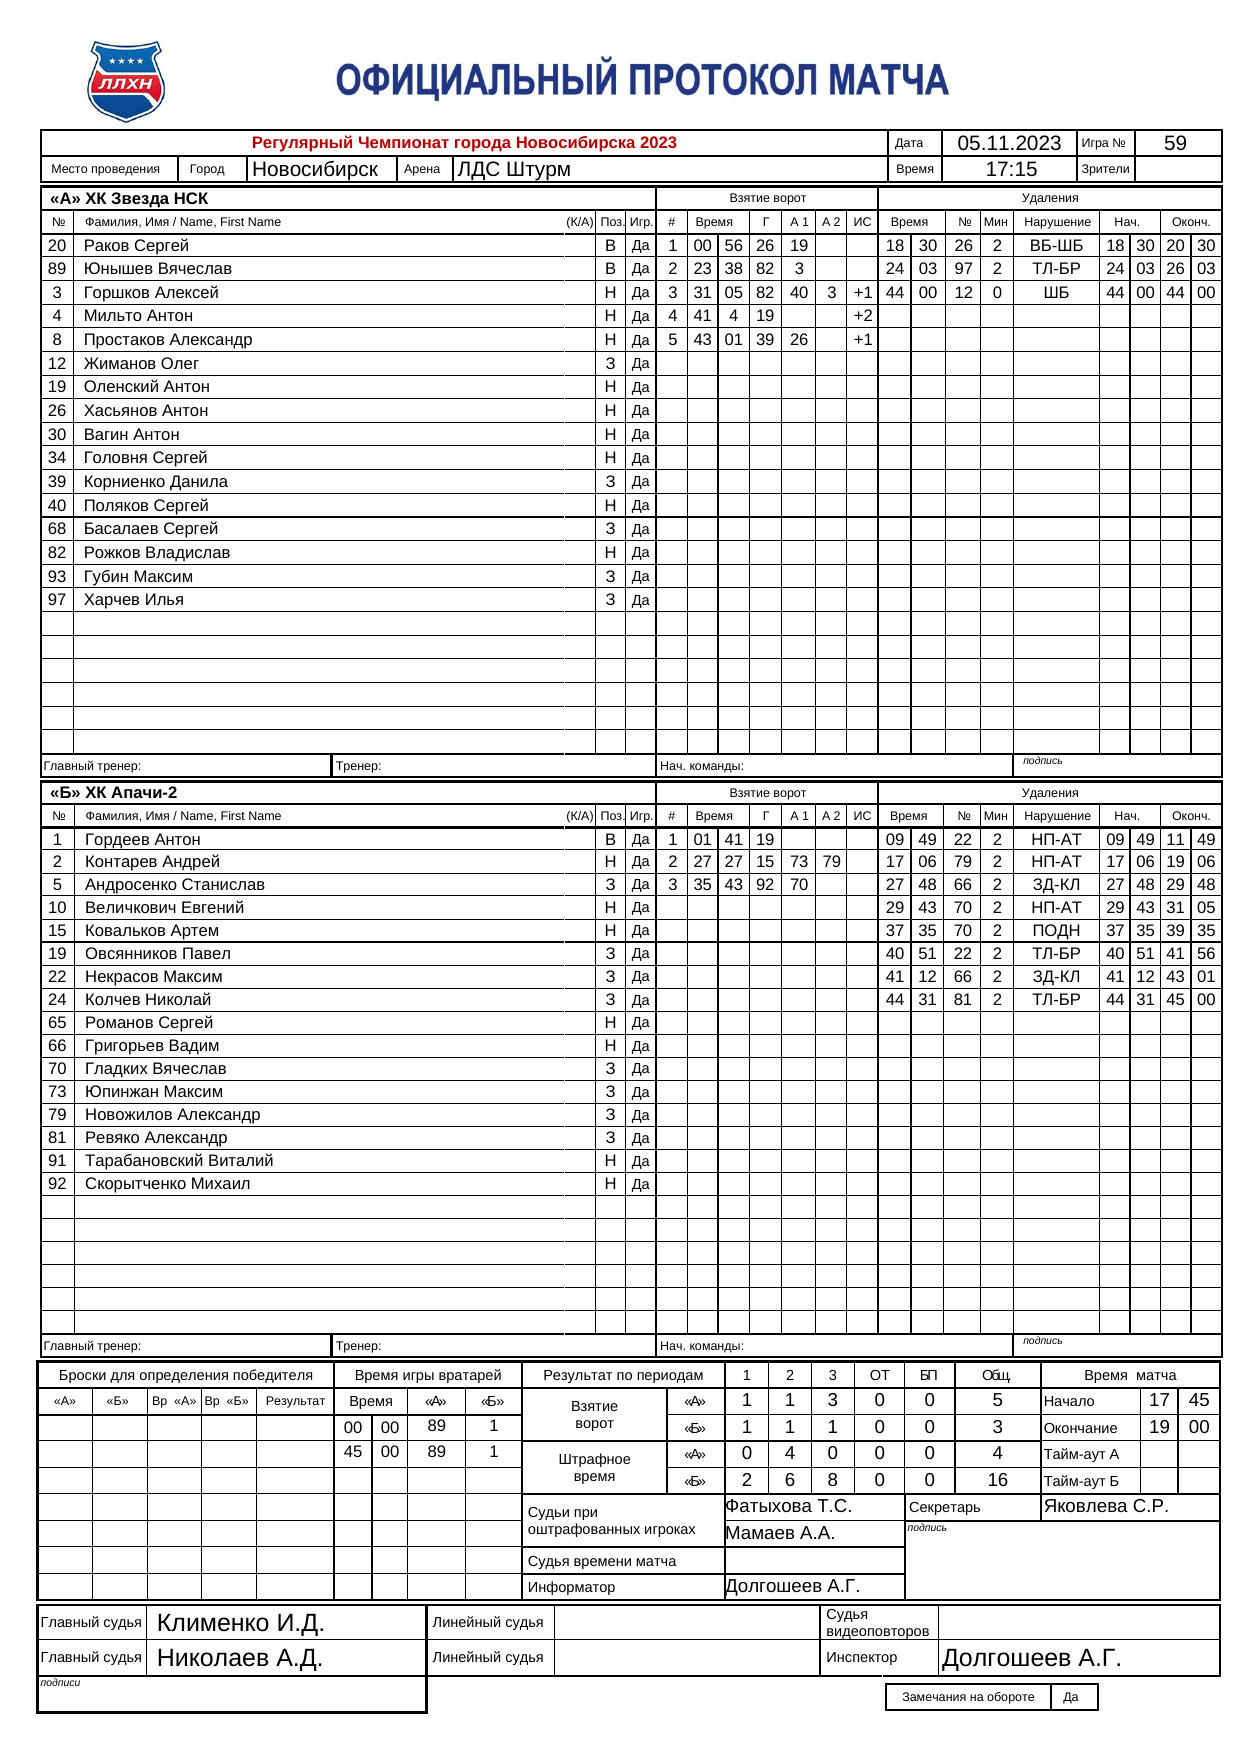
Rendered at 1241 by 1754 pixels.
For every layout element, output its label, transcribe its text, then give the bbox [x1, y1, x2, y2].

table_cell 82 [750, 257, 781, 280]
table_cell [75, 1219, 564, 1241]
table_cell [847, 989, 877, 1011]
table_cell [565, 423, 595, 445]
table_cell Раков Сергей [74, 235, 564, 256]
table_cell [816, 1196, 846, 1218]
table_cell [1179, 1441, 1219, 1467]
table_cell [912, 1196, 943, 1218]
table_cell [688, 989, 717, 1011]
table_cell [879, 541, 910, 564]
table_cell [750, 1058, 781, 1079]
table_cell [75, 1242, 564, 1264]
table_cell [847, 518, 877, 540]
table_cell [1161, 376, 1190, 398]
table_cell 10 [42, 896, 74, 918]
table_cell [1014, 730, 1099, 753]
table_cell «Б» [668, 1415, 724, 1440]
table_cell [626, 1196, 655, 1218]
table_cell [565, 1035, 595, 1057]
table_cell [912, 636, 945, 658]
table_cell [202, 1574, 256, 1599]
table_cell [750, 896, 781, 918]
table_cell [657, 1219, 687, 1241]
table_cell 3 [816, 281, 846, 303]
table_cell Время [879, 211, 945, 233]
table_cell [782, 659, 815, 682]
table_cell [816, 352, 846, 374]
table_cell [1131, 588, 1160, 611]
table_cell [1131, 376, 1160, 398]
table_cell [565, 659, 595, 682]
table_cell [373, 1468, 407, 1493]
table_cell 1 [657, 829, 687, 849]
table_cell Н [596, 920, 625, 941]
table_cell Да [626, 235, 655, 256]
table_cell 51 [1131, 943, 1160, 964]
table_cell [719, 1150, 749, 1172]
table_cell [719, 966, 749, 987]
table_cell [1014, 565, 1099, 587]
table_cell [1161, 683, 1190, 706]
table_cell В [596, 257, 625, 280]
table_cell Да [626, 989, 655, 1011]
table_cell [1014, 1173, 1099, 1195]
table_cell [1100, 1288, 1129, 1310]
table_cell [688, 494, 717, 516]
table_cell 0 [812, 1442, 854, 1467]
table_cell [688, 1012, 717, 1033]
table_cell [75, 1265, 564, 1287]
table_cell [912, 352, 945, 374]
table_cell Головня Сергей [74, 446, 564, 469]
table_cell [565, 874, 595, 895]
table_cell [719, 1081, 749, 1103]
table_cell [1100, 1081, 1129, 1103]
table_cell 19 [42, 376, 73, 398]
table_cell [565, 588, 595, 611]
table_cell [1136, 157, 1221, 181]
table_cell [1161, 1104, 1190, 1126]
table_cell Оконч. [1161, 211, 1221, 233]
table_cell «А» [39, 1389, 92, 1413]
table_cell [782, 829, 815, 849]
table_cell [1192, 1265, 1221, 1287]
table_cell Н [596, 494, 625, 516]
table_cell [719, 1173, 749, 1195]
table_cell [816, 1035, 846, 1057]
table_cell [912, 494, 945, 516]
table_cell [1131, 1081, 1160, 1103]
table_header Результат по периодам [523, 1363, 724, 1387]
table_cell [1131, 423, 1160, 445]
table_cell Фамилия, Имя / Name, First Name [75, 805, 565, 826]
table_cell [1192, 518, 1221, 540]
table_cell [981, 565, 1013, 587]
table_cell [42, 659, 73, 682]
table_cell [657, 1311, 687, 1333]
table_cell [782, 399, 815, 422]
table_cell [1192, 683, 1221, 706]
table_cell 27 [719, 850, 749, 872]
table_cell [816, 257, 846, 280]
table_cell [816, 829, 846, 849]
table_cell [1141, 1441, 1177, 1467]
table_cell [1100, 636, 1129, 658]
table_cell Игр. [626, 211, 655, 233]
table_cell 2 [981, 943, 1013, 964]
table_cell [782, 1127, 815, 1149]
table_cell [981, 659, 1013, 682]
table_cell [944, 1104, 980, 1126]
table_cell Город [179, 157, 246, 181]
table_cell Нарушение [1014, 805, 1099, 826]
table_header Время матча [1042, 1363, 1219, 1387]
table_cell [466, 1547, 521, 1573]
table_cell 91 [42, 1150, 74, 1172]
table_cell [981, 588, 1013, 611]
table_cell [1100, 376, 1129, 398]
table_cell 73 [42, 1081, 74, 1103]
table_cell [847, 565, 877, 587]
table_cell [626, 659, 655, 682]
table_cell [750, 1288, 781, 1310]
table_cell [816, 1311, 846, 1333]
table_cell [657, 730, 687, 753]
table_cell [148, 1521, 201, 1546]
table_cell 24 [879, 257, 910, 280]
table_cell [981, 1196, 1013, 1218]
table_cell [93, 1494, 147, 1520]
table_cell [719, 896, 749, 918]
table_cell Время [335, 1389, 407, 1413]
table_cell [847, 707, 877, 729]
table_cell № [944, 805, 980, 826]
table_cell [883, 1677, 1220, 1681]
table_cell 2 [42, 850, 74, 872]
table_cell [1161, 1150, 1190, 1172]
table_cell [847, 376, 877, 398]
table_cell 26 [42, 399, 73, 422]
table_cell [981, 707, 1013, 729]
table_cell [750, 612, 781, 634]
table_cell [912, 1288, 943, 1310]
table_cell [688, 588, 717, 611]
table_cell З [596, 470, 625, 493]
table_cell [879, 494, 910, 516]
table_cell [782, 1265, 815, 1287]
table_cell [847, 352, 877, 374]
table_cell 0 [855, 1442, 904, 1467]
table_cell [657, 896, 687, 918]
table_cell [719, 636, 749, 658]
table_cell [750, 943, 781, 964]
table_cell [1161, 707, 1190, 729]
table_cell [946, 494, 980, 516]
table_cell [408, 1574, 465, 1599]
table_cell Харчев Илья [74, 588, 564, 611]
table_cell [750, 659, 781, 682]
table_cell [944, 1196, 980, 1218]
table_cell 30 [912, 235, 945, 256]
table_cell Арена [398, 157, 452, 181]
table_cell Да [626, 588, 655, 611]
table_cell [1131, 399, 1160, 422]
table_cell [719, 541, 749, 564]
table_cell [1014, 399, 1099, 422]
table_cell [1131, 1150, 1160, 1172]
table_cell [688, 707, 717, 729]
table_cell [816, 494, 846, 516]
table_cell [879, 1081, 910, 1103]
table_cell 3 [657, 281, 687, 303]
table_cell [816, 1081, 846, 1103]
table_cell [1192, 588, 1221, 611]
table_cell [688, 518, 717, 540]
table_cell ВБ-ШБ [1014, 235, 1099, 256]
table_cell [1192, 1288, 1221, 1310]
table_cell Н [596, 376, 625, 398]
table_cell [782, 966, 815, 987]
table_cell 1 [466, 1441, 521, 1467]
table_cell 0 [905, 1442, 954, 1467]
table_cell [981, 541, 1013, 564]
table_cell [1161, 1288, 1190, 1310]
table_cell [1131, 1265, 1160, 1287]
table_cell [1100, 1219, 1129, 1241]
table_cell 1 [657, 235, 687, 256]
table_cell 70 [782, 874, 815, 895]
table_cell [946, 541, 980, 564]
table_cell [782, 588, 815, 611]
table_cell [816, 328, 846, 351]
table_cell [750, 541, 781, 564]
table_cell [847, 1035, 877, 1057]
table_cell 00 [1192, 989, 1221, 1011]
table_cell Н [596, 1035, 625, 1057]
table_cell (К/А) [565, 211, 595, 233]
table_cell [719, 494, 749, 516]
table_cell [148, 1416, 201, 1440]
table_cell [1131, 328, 1160, 351]
table_cell [1192, 612, 1221, 634]
table_cell [719, 1104, 749, 1126]
table_cell 19 [750, 305, 781, 327]
table_cell 41 [1161, 943, 1190, 964]
table_cell [1192, 1311, 1221, 1333]
table_cell ШБ [1014, 281, 1099, 303]
table_cell [816, 305, 846, 327]
table_cell [1014, 446, 1099, 469]
table_cell 01 [1192, 966, 1221, 987]
table_cell «Б » [466, 1389, 521, 1413]
table_cell 30 [1192, 235, 1221, 256]
table_cell [1014, 1012, 1099, 1033]
table_cell 49 [912, 829, 943, 849]
table_cell [879, 636, 910, 658]
table_header 2 [769, 1363, 811, 1387]
table_cell [750, 1242, 781, 1264]
table_cell 18 [879, 235, 910, 256]
table_cell Тарабановский Виталий [75, 1150, 564, 1172]
table_cell [1192, 1035, 1221, 1057]
table_cell 09 [879, 829, 910, 849]
table_cell [816, 1150, 846, 1172]
table_cell [944, 1219, 980, 1241]
table_cell [719, 920, 749, 941]
table_cell [565, 730, 595, 753]
table_cell [782, 1150, 815, 1172]
table_cell 3 [812, 1389, 854, 1413]
table_cell [750, 518, 781, 540]
table_cell [816, 376, 846, 398]
table_cell [782, 943, 815, 964]
table_cell 4 [719, 305, 749, 327]
table_cell [1161, 659, 1190, 682]
table_cell 44 [1161, 281, 1190, 303]
table_cell Нач. [1100, 211, 1160, 233]
table_cell подпись [1014, 755, 1221, 776]
table_cell [750, 470, 781, 493]
table_cell [688, 1242, 717, 1264]
table_cell Да [626, 1104, 655, 1126]
table_cell [816, 636, 846, 658]
table_cell [565, 1288, 595, 1310]
table_cell З [596, 1104, 625, 1126]
table_cell [1014, 423, 1099, 445]
table_cell [782, 612, 815, 634]
table_cell [782, 1219, 815, 1241]
table_cell 12 [912, 966, 943, 987]
table_cell [879, 470, 910, 493]
table_cell Оленский Антон [74, 376, 564, 398]
table_cell [946, 565, 980, 587]
table_cell [1161, 636, 1190, 658]
table_cell [912, 1219, 943, 1241]
table_cell [782, 446, 815, 469]
table_cell [1131, 541, 1160, 564]
table_cell 18 [1100, 235, 1129, 256]
table_cell [335, 1521, 371, 1546]
table_cell [626, 1242, 655, 1264]
table_cell [981, 1242, 1013, 1264]
table_cell 41 [879, 966, 910, 987]
table_cell [688, 1081, 717, 1103]
table_cell [847, 470, 877, 493]
table_cell [816, 1127, 846, 1149]
table_cell [912, 1012, 943, 1033]
table_cell Секретарь [906, 1495, 1040, 1520]
table_cell [1192, 470, 1221, 493]
table_cell [912, 1058, 943, 1079]
table_cell [626, 1265, 655, 1287]
table_cell [657, 1173, 687, 1195]
table_cell [688, 1265, 717, 1287]
table_cell [1161, 1242, 1190, 1264]
table_cell [1161, 1127, 1190, 1149]
table_cell [879, 305, 910, 327]
table_cell [626, 730, 655, 753]
table_cell Да [626, 305, 655, 327]
table_cell [750, 399, 781, 422]
table_cell [750, 1173, 781, 1195]
table_cell +1 [847, 328, 877, 351]
table_cell [565, 446, 595, 469]
table_cell Да [626, 352, 655, 374]
table_cell [1100, 1173, 1129, 1195]
table_cell [1161, 1081, 1190, 1103]
table_cell [944, 1035, 980, 1057]
table_cell [657, 565, 687, 587]
table_cell 70 [944, 920, 980, 941]
table_cell [74, 659, 564, 682]
table_cell [688, 896, 717, 918]
table_cell 0 [905, 1389, 954, 1413]
table_header «Б» ХК Апачи-2 [42, 783, 655, 803]
table_cell [257, 1494, 333, 1520]
table_cell 4 [42, 305, 73, 327]
table_cell [719, 518, 749, 540]
table_cell [657, 659, 687, 682]
table_cell [688, 612, 717, 634]
table_cell 39 [1161, 920, 1190, 941]
table_cell 2 [981, 966, 1013, 987]
table_cell 00 [335, 1416, 371, 1440]
table_cell [1100, 612, 1129, 634]
table_cell [816, 989, 846, 1011]
table_cell Штрафное время [523, 1442, 666, 1493]
table_cell Горшков Алексей [74, 281, 564, 303]
table_cell [1131, 1035, 1160, 1057]
table_cell [816, 896, 846, 918]
table_cell [466, 1574, 521, 1599]
table_cell [39, 1574, 92, 1599]
table_cell Н [596, 328, 625, 351]
table_cell [565, 565, 595, 587]
table_cell [466, 1494, 521, 1520]
table_cell [816, 612, 846, 634]
table_cell [719, 683, 749, 706]
table_cell [688, 1173, 717, 1195]
table_cell [335, 1574, 371, 1599]
table_cell 4 [769, 1442, 811, 1467]
table_cell [1100, 683, 1129, 706]
table_cell [1131, 305, 1160, 327]
table_cell [657, 352, 687, 374]
table_cell [847, 1311, 877, 1333]
table_cell [565, 518, 595, 540]
table_cell [847, 1173, 877, 1195]
table_cell подписи [39, 1677, 425, 1711]
table_cell ЛДС Штурм [454, 157, 887, 181]
table_cell 41 [719, 829, 749, 849]
table_cell [1161, 1311, 1190, 1333]
table_header Время игры вратарей [335, 1363, 521, 1387]
table_cell [1192, 1127, 1221, 1149]
table_cell [1014, 376, 1099, 398]
table_cell [847, 1219, 877, 1241]
table_cell [1131, 494, 1160, 516]
table_cell Судья времени матча [523, 1548, 724, 1573]
table_cell 19 [1141, 1415, 1177, 1440]
table_cell [202, 1494, 256, 1520]
table_cell [912, 470, 945, 493]
table_cell [596, 659, 625, 682]
table_cell [782, 1012, 815, 1033]
table_header «А» ХК Звезда НСК [42, 188, 655, 209]
table_cell [1131, 1058, 1160, 1079]
table_cell 05 [1192, 896, 1221, 918]
table_cell [750, 1035, 781, 1057]
table_cell «А» [668, 1389, 724, 1413]
table_cell [879, 1242, 910, 1264]
table_cell [912, 707, 945, 729]
table_cell З [596, 943, 625, 964]
table_cell [565, 850, 595, 872]
table_header Да [1052, 1685, 1097, 1709]
table_cell 39 [750, 328, 781, 351]
table_cell 89 [42, 257, 73, 280]
table_cell 24 [42, 989, 74, 1011]
table_cell [688, 541, 717, 564]
table_header 3 [812, 1363, 854, 1387]
table_cell «А» [408, 1389, 465, 1413]
table_cell [1100, 494, 1129, 516]
table_cell [565, 683, 595, 706]
table_cell [1192, 1173, 1221, 1195]
table_cell Мин [981, 805, 1013, 826]
table_cell Да [626, 423, 655, 445]
table_cell Н [596, 446, 625, 469]
table_cell [1161, 1196, 1190, 1218]
table_cell [1131, 1104, 1160, 1126]
table_cell [1100, 1127, 1129, 1149]
table_cell Да [626, 1081, 655, 1103]
table_cell Время [688, 805, 749, 826]
table_cell Главный тренер: [42, 1335, 330, 1356]
table_cell [202, 1521, 256, 1546]
table_cell [257, 1547, 333, 1573]
table_cell [1014, 659, 1099, 682]
table_cell Колчев Николай [75, 989, 564, 1011]
table_cell 12 [946, 281, 980, 303]
table_cell [1100, 352, 1129, 374]
table_cell [726, 1548, 904, 1573]
table_cell [816, 683, 846, 706]
table_cell 79 [944, 850, 980, 872]
table_cell 27 [688, 850, 717, 872]
table_cell [816, 565, 846, 587]
table_cell [816, 1012, 846, 1033]
table_cell [1131, 730, 1160, 753]
table_cell [912, 328, 945, 351]
table_cell [750, 423, 781, 445]
table_cell [257, 1441, 333, 1467]
table_cell [1014, 588, 1099, 611]
table_cell [565, 1104, 595, 1126]
table_cell [657, 989, 687, 1011]
table_cell [688, 943, 717, 964]
table_cell [782, 565, 815, 587]
table_cell Новожилов Александр [75, 1104, 564, 1126]
table_cell [565, 1058, 595, 1079]
table_cell [596, 636, 625, 658]
table_cell [1100, 1196, 1129, 1218]
table_cell [946, 328, 980, 351]
table_cell ИС [847, 211, 877, 233]
table_cell [750, 1265, 781, 1287]
table_cell Скорытченко Михаил [75, 1173, 564, 1195]
table_cell [657, 541, 687, 564]
table_cell [596, 730, 625, 753]
table_cell № [42, 805, 74, 826]
table_cell [688, 1127, 717, 1149]
table_cell Н [596, 1173, 625, 1195]
table_cell З [596, 352, 625, 374]
table_cell [42, 1311, 74, 1333]
table_cell [847, 541, 877, 564]
table_cell [565, 376, 595, 398]
table_cell Григорьев Вадим [75, 1035, 564, 1057]
table_cell [816, 1173, 846, 1195]
table_cell [816, 943, 846, 964]
table_cell Да [626, 1035, 655, 1057]
table_cell [42, 636, 73, 658]
table_cell Да [626, 446, 655, 469]
table_cell Долгошеев А.Г. [939, 1640, 1219, 1675]
table_cell 2 [726, 1468, 768, 1493]
table_cell [1161, 541, 1190, 564]
table_cell [946, 305, 980, 327]
table_cell Некрасов Максим [75, 966, 564, 987]
table_cell [912, 1311, 943, 1333]
table_cell [816, 1058, 846, 1079]
table_cell 43 [912, 896, 943, 918]
table_cell [1014, 1196, 1099, 1218]
table_cell З [596, 1058, 625, 1079]
table_cell ТЛ-БР [1014, 257, 1099, 280]
table_cell [816, 1265, 846, 1287]
table_cell [981, 1265, 1013, 1287]
table_cell [657, 1242, 687, 1264]
table_cell [750, 494, 781, 516]
table_cell 81 [944, 989, 980, 1011]
table_cell 43 [719, 874, 749, 895]
table_cell 45 [1161, 989, 1190, 1011]
table_cell [879, 730, 910, 753]
table_cell 26 [946, 235, 980, 256]
table_cell 68 [42, 518, 73, 540]
table_cell [1100, 328, 1129, 351]
table_cell [1131, 1173, 1160, 1195]
table_cell [373, 1494, 407, 1520]
table_cell [565, 257, 595, 280]
table_cell [946, 588, 980, 611]
table_cell [1131, 1196, 1160, 1218]
table_cell [565, 328, 595, 351]
table_cell Время [879, 805, 943, 826]
table_cell [1014, 1219, 1099, 1241]
table_cell 00 [688, 235, 717, 256]
table_cell [981, 376, 1013, 398]
table_cell 12 [1131, 966, 1160, 987]
table_cell 2 [981, 829, 1013, 849]
table_cell [1192, 1196, 1221, 1218]
table_cell З [596, 565, 625, 587]
table_cell [782, 376, 815, 398]
table_cell [719, 943, 749, 964]
table_cell [944, 1127, 980, 1149]
table_cell 03 [1192, 257, 1221, 280]
table_cell 73 [782, 850, 815, 872]
table_cell [688, 1219, 717, 1241]
table_header Регулярный Чемпионат города Новосибирска 2023 [42, 131, 887, 155]
table_cell 1 [769, 1389, 811, 1413]
table_cell [847, 874, 877, 895]
table_cell 81 [42, 1127, 74, 1149]
table_cell [750, 1127, 781, 1149]
table_cell Оконч. [1161, 805, 1221, 826]
table_cell 1 [466, 1416, 521, 1440]
table_cell [1014, 612, 1099, 634]
table_cell [946, 683, 980, 706]
table_cell [1014, 1058, 1099, 1079]
table_cell Гладких Вячеслав [75, 1058, 564, 1079]
table_cell [1192, 305, 1221, 327]
table_cell [657, 612, 687, 634]
table_cell [912, 1150, 943, 1172]
table_cell 30 [1131, 235, 1160, 256]
table_cell [42, 1288, 74, 1310]
table_cell 44 [879, 281, 910, 303]
table_cell подпись [906, 1522, 1219, 1599]
table_cell Фамилия, Имя / Name, First Name [74, 211, 565, 233]
table_cell [879, 1104, 910, 1126]
table_cell [1192, 352, 1221, 374]
table_cell [816, 1219, 846, 1241]
table_cell [335, 1547, 371, 1573]
table_cell [657, 588, 687, 611]
table_cell 27 [1100, 874, 1129, 895]
table_cell 45 [1179, 1389, 1219, 1413]
table_cell [847, 1104, 877, 1126]
table_cell 89 [408, 1441, 465, 1467]
table_cell 4 [956, 1442, 1040, 1467]
table_cell [688, 1196, 717, 1218]
table_cell 70 [944, 896, 980, 918]
table_cell 92 [750, 874, 781, 895]
table_cell 30 [42, 423, 73, 445]
table_cell А 2 [816, 211, 846, 233]
table_cell Мамаев А.А. [726, 1521, 904, 1546]
table_header Броски для определения победителя [39, 1363, 333, 1387]
table_cell [981, 1104, 1013, 1126]
table_cell [202, 1547, 256, 1573]
table_cell [782, 423, 815, 445]
table_cell [565, 1242, 595, 1264]
table_cell 2 [657, 850, 687, 872]
table_cell 11 [1161, 829, 1190, 849]
table_cell [1100, 399, 1129, 422]
table_cell 0 [855, 1415, 904, 1440]
table_cell [565, 920, 595, 941]
table_cell [782, 1311, 815, 1333]
table_cell [750, 989, 781, 1011]
table_cell 06 [912, 850, 943, 872]
table_cell [1161, 328, 1190, 351]
table_cell 00 [373, 1416, 407, 1440]
table_cell Да [626, 1150, 655, 1172]
table_cell [816, 518, 846, 540]
table_cell [981, 305, 1013, 327]
table_cell Мильто Антон [74, 305, 564, 327]
table_cell Да [626, 376, 655, 398]
table_cell [1100, 470, 1129, 493]
table_cell 09 [1100, 829, 1129, 849]
table_cell [657, 1196, 687, 1218]
table_cell Басалаев Сергей [74, 518, 564, 540]
table_cell [912, 659, 945, 682]
table_cell 2 [981, 235, 1013, 256]
table_cell «Б» [93, 1389, 147, 1413]
table_cell [816, 399, 846, 422]
table_cell [847, 446, 877, 469]
table_cell 35 [1131, 920, 1160, 941]
table_cell [596, 1311, 625, 1333]
table_cell 0 [726, 1442, 768, 1467]
table_cell [750, 1012, 781, 1033]
table_cell [1192, 659, 1221, 682]
table_cell [1014, 1104, 1099, 1126]
table_cell [847, 683, 877, 706]
table_cell [565, 1311, 595, 1333]
table_cell [1161, 588, 1190, 611]
table_cell [1100, 1150, 1129, 1172]
table_cell [1161, 1219, 1190, 1241]
table_cell 34 [42, 446, 73, 469]
table_cell [981, 494, 1013, 516]
table_cell [847, 1288, 877, 1310]
table_cell [847, 850, 877, 872]
table_cell [1192, 730, 1221, 753]
table_cell [1014, 636, 1099, 658]
table_cell [626, 612, 655, 634]
table_cell В [596, 829, 625, 849]
table_cell [847, 1196, 877, 1218]
table_cell [1131, 1242, 1160, 1264]
table_cell [847, 920, 877, 941]
table_cell [879, 588, 910, 611]
table_cell 00 [1192, 281, 1221, 303]
table_cell 49 [1131, 829, 1160, 849]
table_cell 79 [42, 1104, 74, 1126]
table_cell [565, 352, 595, 374]
table_cell [555, 1606, 819, 1639]
table_cell [1192, 494, 1221, 516]
table_cell [565, 1150, 595, 1172]
table_cell [1100, 1104, 1129, 1126]
table_cell З [596, 1081, 625, 1103]
table_cell [1192, 423, 1221, 445]
table_cell [719, 588, 749, 611]
table_cell 26 [782, 328, 815, 351]
table_cell [626, 683, 655, 706]
table_cell Овсянников Павел [75, 943, 564, 964]
table_cell [912, 1173, 943, 1195]
table_header Удаления [879, 783, 1221, 803]
table_cell Да [626, 850, 655, 872]
table_header Дата [889, 131, 941, 155]
table_cell [879, 612, 910, 634]
table_cell [816, 235, 846, 256]
table_cell [782, 1058, 815, 1079]
table_cell [555, 1640, 819, 1675]
table_cell [596, 1219, 625, 1241]
table_cell [782, 636, 815, 658]
table_cell 89 [408, 1416, 465, 1440]
table_cell [816, 966, 846, 987]
table_cell [719, 1265, 749, 1287]
table_cell [1161, 423, 1190, 445]
table_cell 66 [944, 874, 980, 895]
table_cell [148, 1494, 201, 1520]
table_cell [879, 1058, 910, 1079]
table_cell [981, 1288, 1013, 1310]
table_cell [373, 1521, 407, 1546]
table_cell [565, 281, 595, 303]
table_cell [1161, 1035, 1190, 1057]
table_cell [1014, 1150, 1099, 1172]
table_cell [688, 565, 717, 587]
table_cell Время [889, 157, 941, 181]
table_cell [981, 1150, 1013, 1172]
table_cell [912, 565, 945, 587]
table_cell [912, 1265, 943, 1287]
table_cell [879, 352, 910, 374]
table_cell [657, 1265, 687, 1287]
table_cell [847, 1242, 877, 1264]
table_cell 31 [912, 989, 943, 1011]
table_cell Простаков Александр [74, 328, 564, 351]
table_cell 01 [719, 328, 749, 351]
table_cell НП-АТ [1014, 829, 1099, 849]
table_cell [782, 707, 815, 729]
table_cell [93, 1468, 147, 1493]
table_cell 49 [1192, 829, 1221, 849]
table_cell [657, 1012, 687, 1033]
table_cell [688, 636, 717, 658]
table_cell [657, 1150, 687, 1172]
table_cell 0 [905, 1415, 954, 1440]
table_cell [816, 1104, 846, 1126]
table_cell [1100, 1058, 1129, 1079]
table_cell [912, 423, 945, 445]
table_header БП [905, 1363, 954, 1387]
table_cell [981, 446, 1013, 469]
table_cell 26 [750, 235, 781, 256]
table_cell [879, 659, 910, 682]
table_cell 2 [981, 850, 1013, 872]
table_cell [981, 1173, 1013, 1195]
table_cell 3 [782, 257, 815, 280]
table_cell [565, 636, 595, 658]
table_cell [1131, 565, 1160, 587]
table_cell З [596, 518, 625, 540]
table_header Общ. [956, 1363, 1040, 1387]
table_cell [946, 636, 980, 658]
table_cell [1192, 1058, 1221, 1079]
table_cell [981, 352, 1013, 374]
table_cell [565, 494, 595, 516]
table_cell [565, 1081, 595, 1103]
table_cell [719, 612, 749, 634]
table_cell [782, 920, 815, 941]
table_cell [565, 470, 595, 493]
table_cell [565, 966, 595, 987]
table_cell 19 [1161, 850, 1190, 872]
table_cell 27 [879, 874, 910, 895]
table_cell [816, 920, 846, 941]
table_cell 26 [1161, 257, 1190, 280]
table_cell Судья видеоповторов [821, 1606, 938, 1639]
table_cell [74, 730, 564, 753]
table_cell [847, 257, 877, 280]
table_cell 8 [42, 328, 73, 351]
table_cell [944, 1150, 980, 1172]
table_cell [257, 1574, 333, 1599]
table_cell [93, 1441, 147, 1467]
table_cell [565, 829, 595, 849]
table_cell [879, 518, 910, 540]
table_cell [408, 1521, 465, 1546]
table_cell [1100, 305, 1129, 327]
table_cell [1192, 376, 1221, 398]
table_cell [428, 1677, 882, 1711]
table_cell [782, 1173, 815, 1195]
table_cell 2 [981, 874, 1013, 895]
table_cell [657, 470, 687, 493]
table_cell [688, 683, 717, 706]
table_cell 19 [750, 829, 781, 849]
table_cell [879, 565, 910, 587]
table_cell [879, 376, 910, 398]
table_cell [847, 494, 877, 516]
table_cell [782, 989, 815, 1011]
table_cell # [657, 211, 687, 233]
table_cell [782, 352, 815, 374]
table_cell [944, 1173, 980, 1195]
table_cell 93 [42, 565, 73, 587]
table_cell [657, 966, 687, 987]
table_cell [657, 399, 687, 422]
table_cell [1192, 328, 1221, 351]
table_cell [816, 1242, 846, 1264]
table_cell [565, 1127, 595, 1149]
table_cell [750, 920, 781, 941]
table_cell 31 [688, 281, 717, 303]
table_cell [74, 707, 564, 729]
table_cell [596, 683, 625, 706]
table_cell [879, 1127, 910, 1149]
table_cell +1 [847, 281, 877, 303]
table_cell [719, 730, 749, 753]
table_cell [596, 707, 625, 729]
table_cell 44 [879, 989, 910, 1011]
table_header 1 [726, 1363, 768, 1387]
table_cell 40 [42, 494, 73, 516]
table_cell [335, 1494, 371, 1520]
table_cell [750, 636, 781, 658]
table_cell В [596, 235, 625, 256]
table_cell Да [626, 896, 655, 918]
table_cell [719, 565, 749, 587]
table_cell [1014, 494, 1099, 516]
table_cell [782, 1081, 815, 1103]
table_cell [657, 1081, 687, 1103]
table_cell [719, 423, 749, 445]
table_cell [879, 1173, 910, 1195]
table_cell [719, 1058, 749, 1079]
table_cell 20 [1161, 235, 1190, 256]
table_cell [981, 1127, 1013, 1149]
table_cell [565, 612, 595, 634]
table_cell Да [626, 541, 655, 564]
table_cell [202, 1441, 256, 1467]
table_cell [1161, 446, 1190, 469]
table_cell Нач. команды: [657, 1335, 1012, 1356]
table_cell [373, 1574, 407, 1599]
table_cell [1131, 1012, 1160, 1033]
table_cell [1192, 636, 1221, 658]
table_cell [750, 376, 781, 398]
table_cell 2 [981, 920, 1013, 941]
table_cell [719, 1288, 749, 1310]
table_cell Тайм-аут А [1042, 1441, 1140, 1467]
table_cell [1131, 707, 1160, 729]
table_cell [847, 423, 877, 445]
table_cell [782, 518, 815, 540]
table_cell 01 [688, 829, 717, 849]
table_cell [202, 1416, 256, 1440]
table_cell [946, 730, 980, 753]
table_cell [847, 966, 877, 987]
table_cell [939, 1606, 1219, 1639]
table_cell [719, 1196, 749, 1218]
table_cell Н [596, 399, 625, 422]
table_cell 29 [879, 896, 910, 918]
table_cell (К/А) [565, 805, 595, 826]
table_cell [1014, 1311, 1099, 1333]
table_cell Да [626, 1173, 655, 1195]
table_cell Вр «Б» [202, 1389, 256, 1413]
table_cell Да [626, 874, 655, 895]
table_cell [626, 707, 655, 729]
table_cell Инспектор [821, 1640, 938, 1675]
table_cell [847, 588, 877, 611]
table_cell [1100, 541, 1129, 564]
table_cell [657, 683, 687, 706]
table_cell Вр «А» [148, 1389, 201, 1413]
table_cell Юпинжан Максим [75, 1081, 564, 1103]
table_cell [565, 1196, 595, 1218]
table_cell [657, 376, 687, 398]
table_cell А 1 [782, 805, 815, 826]
table_cell [782, 494, 815, 516]
table_cell 5 [42, 874, 74, 895]
table_cell [1179, 1468, 1219, 1493]
table_cell [944, 1242, 980, 1264]
table_cell 43 [688, 328, 717, 351]
table_cell Да [626, 1058, 655, 1079]
table_cell Николаев А.Д. [147, 1640, 425, 1675]
table_cell [750, 1150, 781, 1172]
table_cell [565, 305, 595, 327]
table_cell [750, 1196, 781, 1218]
table_cell [1014, 1288, 1099, 1310]
table_cell [1100, 730, 1129, 753]
table_cell 35 [1192, 920, 1221, 941]
table_cell [912, 1081, 943, 1103]
table_cell [1014, 328, 1099, 351]
table_cell Клименко И.Д. [147, 1606, 425, 1639]
table_cell Вагин Антон [74, 423, 564, 445]
picture [5, 28, 1179, 129]
table_cell [1161, 399, 1190, 422]
table_cell [42, 730, 73, 753]
table_cell [750, 730, 781, 753]
table_cell [944, 1058, 980, 1079]
table_cell Главный судья [39, 1606, 146, 1639]
table_cell [657, 1035, 687, 1057]
table_cell [257, 1468, 333, 1493]
table_cell 48 [1192, 874, 1221, 895]
table_cell [816, 730, 846, 753]
table_cell [1131, 659, 1160, 682]
table_cell [847, 399, 877, 422]
table_cell [816, 446, 846, 469]
table_cell [750, 565, 781, 587]
table_cell [565, 1265, 595, 1287]
table_header Удаления [879, 188, 1221, 209]
table_cell [1161, 1265, 1190, 1287]
table_cell [981, 328, 1013, 351]
table_cell [657, 494, 687, 516]
table_cell [466, 1468, 521, 1493]
table_cell [912, 1104, 943, 1126]
table_cell 92 [42, 1173, 74, 1195]
table_cell [74, 683, 564, 706]
table_cell [719, 352, 749, 374]
table_cell [719, 659, 749, 682]
table_cell [782, 305, 815, 327]
table_cell 43 [1161, 966, 1190, 987]
table_cell Взятие ворот [523, 1389, 666, 1440]
table_cell Да [626, 399, 655, 422]
table_cell [847, 1012, 877, 1033]
table_cell 97 [946, 257, 980, 280]
table_cell [912, 730, 945, 753]
table_cell [1192, 399, 1221, 422]
table_cell Да [626, 257, 655, 280]
table_cell [719, 989, 749, 1011]
table_cell [408, 1547, 465, 1573]
table_cell 66 [42, 1035, 74, 1057]
table_cell 45 [335, 1441, 371, 1467]
table_cell [719, 1242, 749, 1264]
table_cell [1192, 1081, 1221, 1103]
table_cell [946, 376, 980, 398]
table_cell 22 [42, 966, 74, 987]
table_cell [847, 943, 877, 964]
table_cell [596, 612, 625, 634]
table_cell Мин [981, 211, 1013, 233]
table_cell 15 [750, 850, 781, 872]
table_cell [373, 1547, 407, 1573]
table_cell [75, 1311, 564, 1333]
table_cell [816, 1288, 846, 1310]
table_cell [1192, 1012, 1221, 1033]
table_cell 20 [42, 235, 73, 256]
table_cell 22 [944, 829, 980, 849]
table_cell [981, 518, 1013, 540]
table_cell 70 [42, 1058, 74, 1079]
table_cell [912, 399, 945, 422]
table_cell [42, 1265, 74, 1287]
table_cell [565, 1173, 595, 1195]
table_cell 17 [879, 850, 910, 872]
table_cell [688, 423, 717, 445]
table_cell [596, 1242, 625, 1264]
table_cell [847, 636, 877, 658]
table_cell [782, 730, 815, 753]
table_cell [1131, 636, 1160, 658]
table_cell [688, 399, 717, 422]
table_cell Главный тренер: [42, 755, 330, 776]
table_cell [750, 446, 781, 469]
table_cell Да [626, 494, 655, 516]
table_cell [1161, 305, 1190, 327]
table_cell Фатыхова Т.С. [726, 1495, 904, 1520]
table_cell [565, 989, 595, 1011]
table_cell 35 [912, 920, 943, 941]
table_cell [719, 1311, 749, 1333]
table_cell [626, 636, 655, 658]
table_cell 29 [1161, 874, 1190, 895]
table_cell [257, 1521, 333, 1546]
table_cell Г [750, 805, 781, 826]
table_cell «А» [668, 1442, 724, 1467]
table_cell 51 [912, 943, 943, 964]
table_cell 40 [782, 281, 815, 303]
table_cell [981, 636, 1013, 658]
table_cell [596, 1196, 625, 1218]
table_cell 6 [769, 1468, 811, 1493]
table_cell [782, 1104, 815, 1126]
table_cell 31 [1161, 896, 1190, 918]
table_cell Поз. [596, 805, 625, 826]
table_cell [39, 1521, 92, 1546]
table_cell [1014, 1265, 1099, 1287]
table_cell [202, 1468, 256, 1493]
table_cell [39, 1416, 92, 1440]
table_cell [879, 423, 910, 445]
table_cell [981, 730, 1013, 753]
table_cell Н [596, 281, 625, 303]
table_cell [688, 446, 717, 469]
table_cell 0 [981, 281, 1013, 303]
table_cell [1192, 1242, 1221, 1264]
table_cell [816, 541, 846, 564]
table_cell [782, 1288, 815, 1310]
table_cell [912, 541, 945, 564]
table_cell 1 [726, 1415, 768, 1440]
table_cell 29 [1100, 896, 1129, 918]
table_cell 37 [1100, 920, 1129, 941]
table_cell [847, 659, 877, 682]
table_cell [946, 659, 980, 682]
table_cell [42, 1242, 74, 1264]
table_cell [688, 1311, 717, 1333]
table_cell 22 [944, 943, 980, 964]
table_cell [74, 636, 564, 658]
table_cell [847, 1265, 877, 1287]
table_cell [750, 1104, 781, 1126]
table_cell [946, 612, 980, 634]
table_cell [946, 399, 980, 422]
table_cell [782, 1242, 815, 1264]
table_cell [1014, 352, 1099, 374]
table_cell [946, 707, 980, 729]
table_cell [75, 1288, 564, 1310]
table_cell [688, 966, 717, 987]
table_cell 8 [812, 1468, 854, 1493]
table_cell [657, 518, 687, 540]
table_cell 35 [688, 874, 717, 895]
table_cell 1 [812, 1415, 854, 1440]
table_cell [1131, 1288, 1160, 1310]
table_cell [750, 1311, 781, 1333]
table_cell [879, 1035, 910, 1057]
table_cell [657, 920, 687, 941]
table_cell [981, 423, 1013, 445]
table_cell [42, 1219, 74, 1241]
table_cell 56 [1192, 943, 1221, 964]
table_cell [944, 1265, 980, 1287]
table_cell [1014, 541, 1099, 564]
table_cell [148, 1547, 201, 1573]
table_cell [816, 659, 846, 682]
table_cell 19 [782, 235, 815, 256]
table_cell # [657, 805, 687, 826]
table_cell 38 [719, 257, 749, 280]
table_cell А 1 [782, 211, 815, 233]
table_cell [93, 1416, 147, 1440]
table_cell [688, 376, 717, 398]
table_cell Да [626, 966, 655, 987]
table_cell [565, 707, 595, 729]
table_cell Линейный судья [428, 1606, 554, 1639]
table_cell 43 [1131, 896, 1160, 918]
table_cell 41 [1100, 966, 1129, 987]
table_cell [148, 1574, 201, 1599]
table_cell [847, 730, 877, 753]
table_cell [565, 541, 595, 564]
table_cell 82 [42, 541, 73, 564]
table_cell [688, 1150, 717, 1172]
table_cell Романов Сергей [75, 1012, 564, 1033]
table_cell 00 [1131, 281, 1160, 303]
table_cell [944, 1081, 980, 1103]
table_cell 31 [1131, 989, 1160, 1011]
table_cell [93, 1521, 147, 1546]
table_cell ПОДН [1014, 920, 1099, 941]
table_cell [981, 399, 1013, 422]
table_header 05.11.2023 [943, 131, 1076, 155]
table_header Взятие ворот [657, 188, 877, 209]
table_cell 79 [816, 850, 846, 872]
table_cell [657, 1104, 687, 1126]
table_cell [946, 518, 980, 540]
table_cell [1131, 446, 1160, 469]
table_cell [335, 1468, 371, 1493]
table_cell [912, 683, 945, 706]
table_cell [847, 1081, 877, 1103]
table_cell [1099, 1682, 1220, 1711]
table_cell Нарушение [1014, 211, 1099, 233]
table_cell [750, 352, 781, 374]
table_cell Н [596, 850, 625, 872]
table_cell Юнышев Вячеслав [74, 257, 564, 280]
table_cell 12 [42, 352, 73, 374]
table_cell 06 [1192, 850, 1221, 872]
table_cell [1014, 518, 1099, 540]
table_cell № [946, 211, 980, 233]
table_cell Контарев Андрей [75, 850, 564, 872]
table_cell 3 [42, 281, 73, 303]
table_cell Начало [1042, 1389, 1140, 1413]
table_cell 17:15 [943, 157, 1076, 181]
table_cell 4 [657, 305, 687, 327]
table_cell [981, 612, 1013, 634]
table_cell Хасьянов Антон [74, 399, 564, 422]
table_header Замечания на обороте [887, 1685, 1050, 1709]
table_cell [657, 1127, 687, 1149]
table_cell Долгошеев А.Г. [726, 1575, 904, 1599]
table_cell [816, 707, 846, 729]
table_cell [408, 1494, 465, 1520]
table_cell [944, 1288, 980, 1310]
table_cell Величкович Евгений [75, 896, 564, 918]
table_cell 0 [855, 1389, 904, 1413]
table_cell [657, 636, 687, 658]
table_cell [879, 683, 910, 706]
table_cell [626, 1311, 655, 1333]
table_cell Место проведения [42, 157, 177, 181]
table_cell [944, 1311, 980, 1333]
table_cell [93, 1574, 147, 1599]
table_cell [39, 1441, 92, 1467]
table_cell НП-АТ [1014, 850, 1099, 872]
table_cell [981, 1081, 1013, 1103]
table_cell [39, 1547, 92, 1573]
table_cell Н [596, 305, 625, 327]
table_cell [750, 707, 781, 729]
table_cell Губин Максим [74, 565, 564, 587]
table_cell [847, 1127, 877, 1149]
table_cell ЗД-КЛ [1014, 966, 1099, 987]
table_cell [257, 1416, 333, 1440]
table_cell [1161, 612, 1190, 634]
table_cell [1014, 1127, 1099, 1149]
table_cell 0 [905, 1468, 954, 1493]
table_cell [719, 399, 749, 422]
table_cell ЗД-КЛ [1014, 874, 1099, 895]
table_cell [879, 1196, 910, 1218]
table_cell Зрители [1078, 157, 1134, 181]
table_cell [719, 376, 749, 398]
table_cell [847, 612, 877, 634]
table_cell [879, 446, 910, 469]
table_cell Да [626, 565, 655, 587]
table_cell 37 [879, 920, 910, 941]
table_cell Гордеев Антон [75, 829, 564, 849]
table_cell 1 [726, 1389, 768, 1413]
table_cell [1192, 446, 1221, 469]
table_cell 03 [1131, 257, 1160, 280]
table_cell [946, 423, 980, 445]
table_cell Корниенко Данила [74, 470, 564, 493]
table_cell [148, 1468, 201, 1493]
table_cell 82 [750, 281, 781, 303]
table_cell Время [688, 211, 749, 233]
table_cell [1100, 518, 1129, 540]
table_cell 56 [719, 235, 749, 256]
table_cell ТЛ-БР [1014, 989, 1099, 1011]
table_cell [750, 683, 781, 706]
table_cell [1131, 518, 1160, 540]
table_cell 44 [1100, 989, 1129, 1011]
table_cell [879, 399, 910, 422]
table_cell ТЛ-БР [1014, 943, 1099, 964]
table_cell [657, 446, 687, 469]
table_cell [719, 446, 749, 469]
table_cell [750, 1081, 781, 1103]
table_cell [1014, 683, 1099, 706]
table_cell Рожков Владислав [74, 541, 564, 564]
table_cell [879, 1311, 910, 1333]
table_cell 5 [956, 1389, 1040, 1413]
table_cell 2 [981, 257, 1013, 280]
table_cell [879, 1288, 910, 1310]
table_cell [657, 1288, 687, 1310]
table_cell 17 [1100, 850, 1129, 872]
table_cell 40 [879, 943, 910, 964]
table_cell [847, 235, 877, 256]
table_cell [782, 1035, 815, 1057]
table_cell [688, 1288, 717, 1310]
table_cell Нач. [1100, 805, 1160, 826]
table_cell [657, 943, 687, 964]
table_cell 66 [944, 966, 980, 987]
table_cell Г [750, 211, 781, 233]
table_header Игра № [1078, 131, 1134, 155]
table_cell [879, 1265, 910, 1287]
table_cell Новосибирск [248, 157, 396, 181]
table_cell [912, 518, 945, 540]
table_cell Нач. команды: [657, 755, 1012, 776]
table_cell [912, 376, 945, 398]
table_cell Ревяко Александр [75, 1127, 564, 1149]
table_cell [719, 1035, 749, 1057]
table_cell [93, 1547, 147, 1573]
table_cell 65 [42, 1012, 74, 1033]
table_cell Результат [257, 1389, 333, 1413]
table_cell [1192, 1219, 1221, 1241]
table_cell [782, 683, 815, 706]
table_header ОТ [855, 1363, 904, 1387]
table_cell 06 [1131, 850, 1160, 872]
table_cell [847, 829, 877, 849]
table_cell Поз. [596, 211, 625, 233]
table_cell [1131, 352, 1160, 374]
table_cell № [42, 211, 73, 233]
table_cell Да [626, 829, 655, 849]
table_cell [565, 1012, 595, 1033]
table_cell 97 [42, 588, 73, 611]
table_cell [1161, 518, 1190, 540]
table_cell [981, 1219, 1013, 1241]
table_cell Да [626, 1012, 655, 1033]
table_cell [1131, 683, 1160, 706]
table_cell [816, 874, 846, 895]
table_cell 03 [912, 257, 945, 280]
table_cell [782, 1196, 815, 1218]
table_cell [565, 1219, 595, 1241]
table_cell [565, 399, 595, 422]
table_cell З [596, 874, 625, 895]
table_cell [1014, 305, 1099, 327]
table_cell [946, 352, 980, 374]
table_cell [39, 1468, 92, 1493]
table_cell [596, 1265, 625, 1287]
table_cell [981, 1012, 1013, 1033]
table_cell [408, 1468, 465, 1493]
table_cell Жиманов Олег [74, 352, 564, 374]
table_cell 2 [981, 989, 1013, 1011]
table_cell [596, 1288, 625, 1310]
table_cell Судьи при оштрафованных игроках [523, 1495, 724, 1546]
table_cell 3 [657, 874, 687, 895]
table_cell [688, 1058, 717, 1079]
table_header Взятие ворот [657, 783, 877, 803]
table_cell [1131, 612, 1160, 634]
table_cell 44 [1100, 281, 1129, 303]
table_cell Да [626, 470, 655, 493]
table_cell [1014, 470, 1099, 493]
table_cell [1192, 1104, 1221, 1126]
table_cell [1100, 1035, 1129, 1057]
table_cell 1 [42, 829, 74, 849]
table_cell [1014, 707, 1099, 729]
table_cell [688, 659, 717, 682]
table_cell [946, 446, 980, 469]
table_cell Яковлева С.Р. [1042, 1495, 1219, 1520]
table_cell [719, 707, 749, 729]
table_cell [1100, 659, 1129, 682]
table_cell Андросенко Станислав [75, 874, 564, 895]
table_cell [1100, 1012, 1129, 1033]
table_cell [1161, 1012, 1190, 1033]
table_cell [1192, 541, 1221, 564]
table_cell [1014, 1081, 1099, 1103]
table_cell [626, 1219, 655, 1241]
table_header 59 [1136, 131, 1221, 155]
table_cell 48 [1131, 874, 1160, 895]
table_cell Тайм-аут Б [1042, 1468, 1140, 1493]
table_cell Игр. [626, 805, 655, 826]
table_cell [688, 920, 717, 941]
table_cell ИС [847, 805, 877, 826]
table_cell [39, 1494, 92, 1520]
table_cell 39 [42, 470, 73, 493]
table_cell [626, 1288, 655, 1310]
table_cell НП-АТ [1014, 896, 1099, 918]
table_cell 2 [981, 896, 1013, 918]
table_cell Да [626, 518, 655, 540]
table_cell Н [596, 896, 625, 918]
table_cell [657, 707, 687, 729]
table_cell Ковальков Артем [75, 920, 564, 941]
table_cell Да [626, 1127, 655, 1149]
table_cell Информатор [523, 1575, 724, 1599]
table_cell Да [626, 943, 655, 964]
table_cell З [596, 588, 625, 611]
table_cell Н [596, 541, 625, 564]
table_cell [1161, 470, 1190, 493]
table_cell [565, 896, 595, 918]
table_cell Тренер: [333, 755, 655, 776]
table_cell [657, 1058, 687, 1079]
table_cell [944, 1012, 980, 1033]
table_cell [1100, 1311, 1129, 1333]
table_cell [1100, 588, 1129, 611]
table_cell З [596, 1127, 625, 1149]
table_cell «Б» [668, 1468, 724, 1493]
table_cell Н [596, 423, 625, 445]
table_cell Н [596, 1150, 625, 1172]
table_cell [1161, 565, 1190, 587]
table_cell [1131, 470, 1160, 493]
table_cell Поляков Сергей [74, 494, 564, 516]
table_cell [1100, 1265, 1129, 1287]
table_cell [981, 1311, 1013, 1333]
table_cell [1131, 1127, 1160, 1149]
table_cell [981, 470, 1013, 493]
table_cell 3 [956, 1415, 1040, 1440]
table_cell [912, 612, 945, 634]
table_cell [1161, 730, 1190, 753]
table_cell [1131, 1311, 1160, 1333]
table_cell [912, 1127, 943, 1149]
table_cell [466, 1521, 521, 1546]
table_cell [912, 446, 945, 469]
table_cell [1014, 1242, 1099, 1264]
table_cell [946, 470, 980, 493]
table_cell [750, 966, 781, 987]
table_cell [912, 1035, 943, 1057]
table_cell [719, 1219, 749, 1241]
table_cell [1100, 707, 1129, 729]
table_cell [1100, 446, 1129, 469]
table_cell 19 [42, 943, 74, 964]
table_cell [879, 328, 910, 351]
table_cell 00 [912, 281, 945, 303]
table_cell [565, 943, 595, 964]
table_cell [879, 1150, 910, 1172]
table_cell [1192, 1150, 1221, 1172]
table_cell З [596, 989, 625, 1011]
table_cell З [596, 966, 625, 987]
table_cell [1161, 494, 1190, 516]
table_cell [879, 707, 910, 729]
table_cell [879, 1012, 910, 1033]
table_cell [42, 612, 73, 634]
table_cell 41 [688, 305, 717, 327]
table_cell [1141, 1468, 1177, 1493]
table_cell [1014, 1035, 1099, 1057]
table_cell [750, 588, 781, 611]
table_cell [912, 588, 945, 611]
table_cell [1192, 707, 1221, 729]
table_cell Главный судья [39, 1640, 146, 1675]
table_cell 15 [42, 920, 74, 941]
table_cell Да [626, 281, 655, 303]
table_cell [879, 1219, 910, 1241]
table_cell [42, 683, 73, 706]
table_cell 48 [912, 874, 943, 895]
table_cell 00 [373, 1441, 407, 1467]
table_cell [782, 896, 815, 918]
table_cell [912, 305, 945, 327]
table_cell 0 [855, 1468, 904, 1493]
table_cell [688, 730, 717, 753]
table_cell [816, 470, 846, 493]
table_cell Н [596, 1012, 625, 1033]
table_cell [816, 588, 846, 611]
table_cell 24 [1100, 257, 1129, 280]
table_cell 1 [769, 1415, 811, 1440]
table_cell [816, 423, 846, 445]
table_cell [657, 423, 687, 445]
table_cell [688, 470, 717, 493]
table_cell 23 [688, 257, 717, 280]
table_cell Да [626, 920, 655, 941]
table_cell [1192, 565, 1221, 587]
table_cell [1161, 352, 1190, 374]
table_cell [847, 1058, 877, 1079]
table_cell 5 [657, 328, 687, 351]
table_cell [148, 1441, 201, 1467]
table_cell [750, 1219, 781, 1241]
table_cell [74, 612, 564, 634]
table_cell [1161, 1058, 1190, 1079]
table_cell [1100, 565, 1129, 587]
table_cell [42, 707, 73, 729]
table_cell [42, 1196, 74, 1218]
table_cell А 2 [816, 805, 846, 826]
table_cell 00 [1179, 1415, 1219, 1440]
table_cell Линейный судья [428, 1640, 554, 1675]
table_cell [847, 1150, 877, 1172]
table_cell [75, 1196, 564, 1218]
table_cell [1100, 1242, 1129, 1264]
table_cell Окончание [1042, 1415, 1140, 1440]
table_cell [981, 1035, 1013, 1057]
table_cell [782, 541, 815, 564]
table_cell [719, 470, 749, 493]
table_cell [688, 1104, 717, 1126]
table_cell [719, 1127, 749, 1149]
table_cell [1131, 1219, 1160, 1241]
table_cell [782, 470, 815, 493]
table_cell Тренер: [333, 1335, 655, 1356]
table_cell [1100, 423, 1129, 445]
table_cell [719, 1012, 749, 1033]
table_cell 40 [1100, 943, 1129, 964]
table_cell 16 [956, 1468, 1040, 1493]
table_cell [981, 683, 1013, 706]
table_cell 17 [1141, 1389, 1177, 1413]
table_cell [847, 896, 877, 918]
table_cell [981, 1058, 1013, 1079]
table_cell [912, 1242, 943, 1264]
table_cell +2 [847, 305, 877, 327]
table_cell 2 [657, 257, 687, 280]
table_cell подпись [1014, 1335, 1221, 1356]
table_cell [688, 352, 717, 374]
table_cell [1161, 1173, 1190, 1195]
table_cell Да [626, 328, 655, 351]
table_cell [688, 1035, 717, 1057]
table_cell 05 [719, 281, 749, 303]
table_cell [565, 235, 595, 256]
